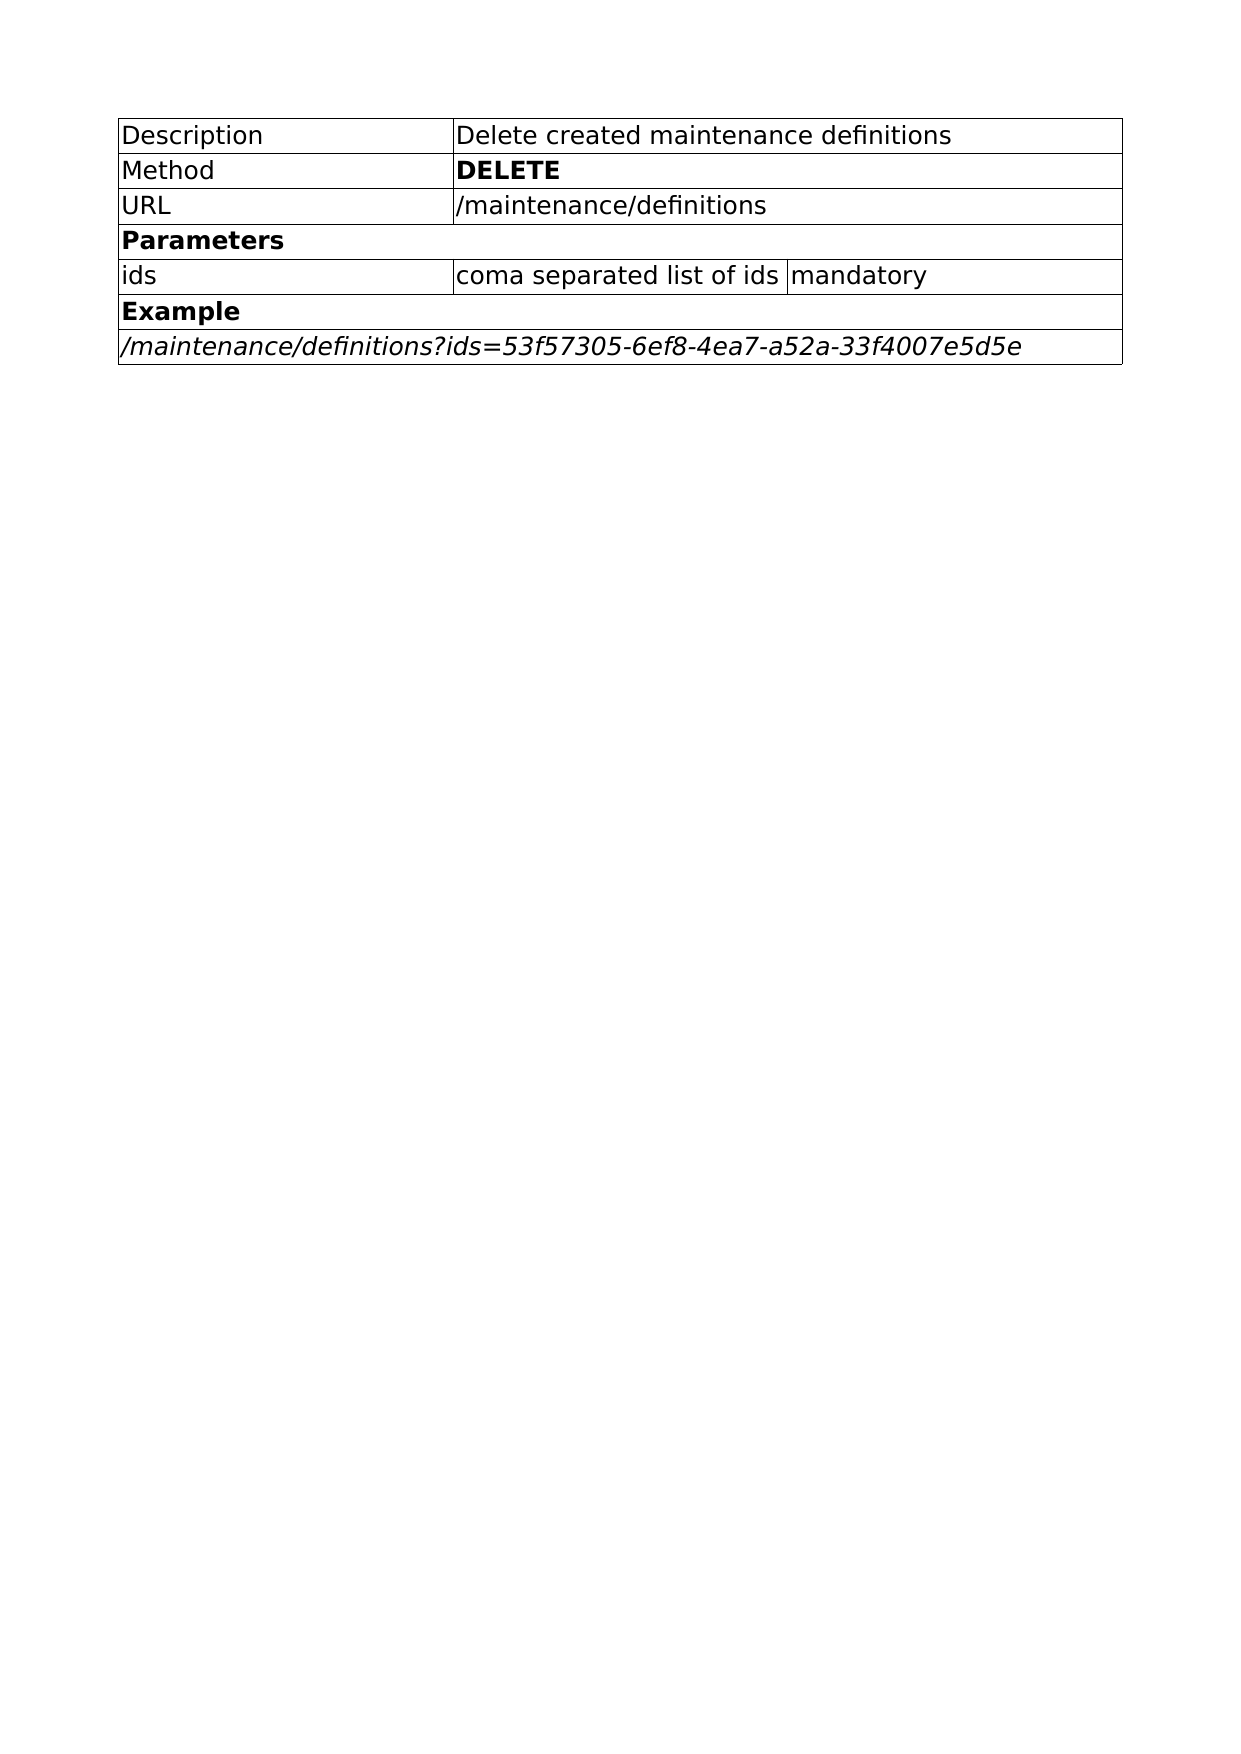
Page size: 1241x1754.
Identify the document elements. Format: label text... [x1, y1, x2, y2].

table_cell ids [119, 260, 453, 294]
table_cell /maintenance/definitions [454, 189, 1122, 223]
table_cell URL [119, 189, 453, 223]
table_cell Delete created maintenance definitions [454, 119, 1122, 153]
table_cell DELETE [454, 154, 1122, 188]
table_cell Method [119, 154, 453, 188]
table_cell Parameters [119, 225, 1122, 258]
table_cell mandatory [788, 260, 1122, 294]
table_cell /maintenance/definitions?ids=53f57305-6ef8-4ea7-a52a-33f4007e5d5e [119, 330, 1122, 364]
table_cell coma separated list of ids [454, 260, 787, 294]
table_cell Example [119, 295, 1122, 329]
table_cell Description [119, 119, 453, 153]
